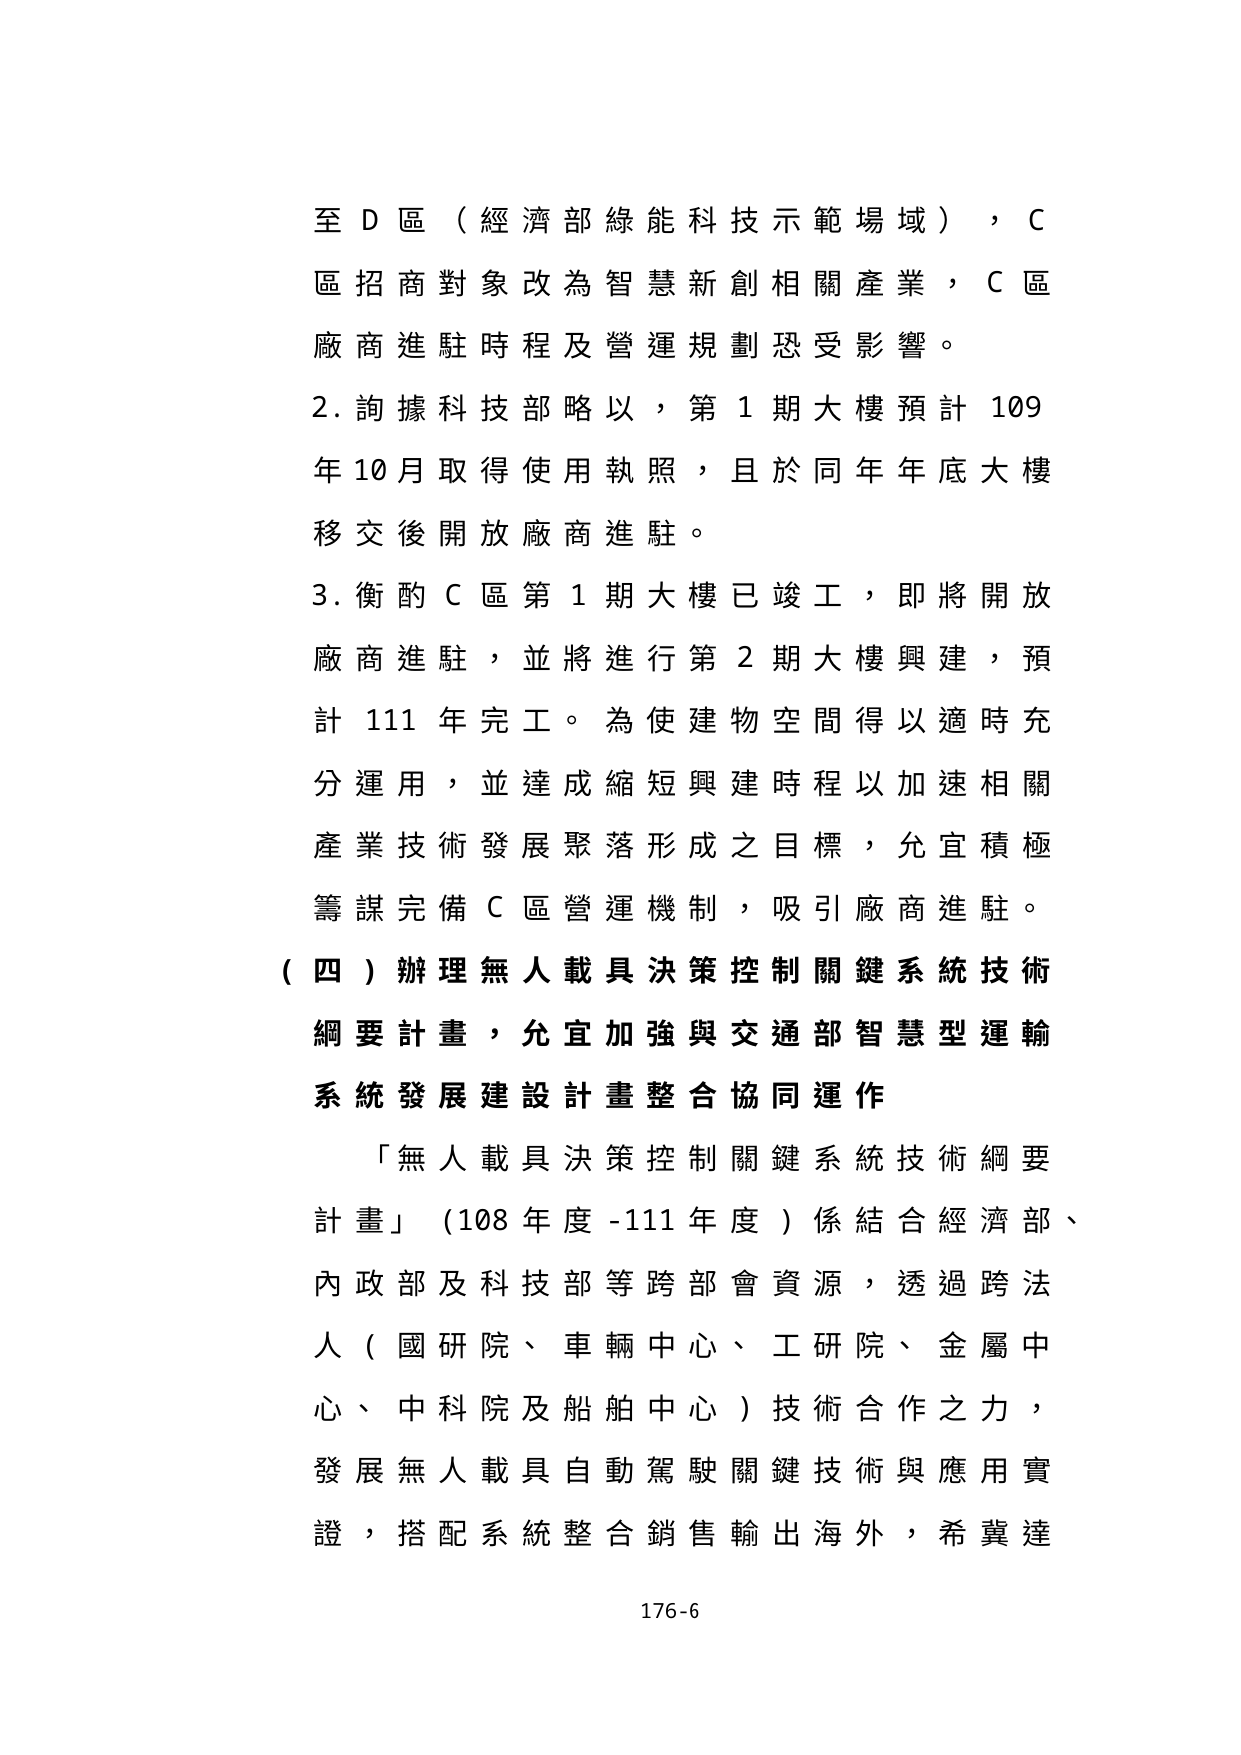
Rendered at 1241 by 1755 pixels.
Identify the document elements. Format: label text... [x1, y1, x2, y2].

text 2.詢據科技部略以，第1期大樓預計109年10月取得使用執照，且於同年年底大樓移交後開放廠商進駐。 [271, 365, 1057, 552]
text 至D區（經濟部綠能科技示範場域），C區招商對象改為智慧新創相關產業，C區廠商進駐時程及營運規劃恐受影響。 [271, 177, 1057, 365]
text (四)辦理無人載具決策控制關鍵系統技術綱要計畫，允宜加強與交通部智慧型運輸系統發展建設計畫整合協同運作 [241, 927, 1057, 1115]
text 3.衡酌C區第1期大樓已竣工，即將開放廠商進駐，並將進行第2期大樓興建，預計111年完工。為使建物空間得以適時充分運用，並達成縮短興建時程以加速相關產業技術發展聚落形成之目標，允宜積極籌謀完備C區營運機制，吸引廠商進駐。 [271, 552, 1057, 927]
text 「無人載具決策控制關鍵系統技術綱要計畫」(108年度-111年度)係結合經濟部、內政部及科技部等跨部會資源，透過跨法人(國研院、車輛中心、工研院、金屬中心、中科院及船舶中心)技術合作之力，發展無人載具自動駕駛關鍵技術與應用實證，搭配系統整合銷售輸出海外，希冀達成科技創新、實證運行、交通改善、產業發展、商業模式創新及系統國際輸出等效益。就該計畫內涵攸關交通部執掌之交通政策與法令、交通行政、交通事業等業務。另查交通部新增「智慧運輸系統發展建設計畫」(110-113年)之子計畫「無人載具於交通創新應用計畫」，其內容為無人載具導入交通運輸領域之服務驗證。是以，科技部辦理「無人載具決策控制關鍵系統技術綱要計畫」之「自駕車次系統關鍵技術之前瞻研發」及「自駕車沙崙測試場域營運管理及發展」2項細部計畫，除宜持續與經濟部、內政部合作，並宜與交通部整合前揭計畫協同運作，俾利國內無人載具產業之順利推動發展。 [271, 1115, 1057, 1552]
